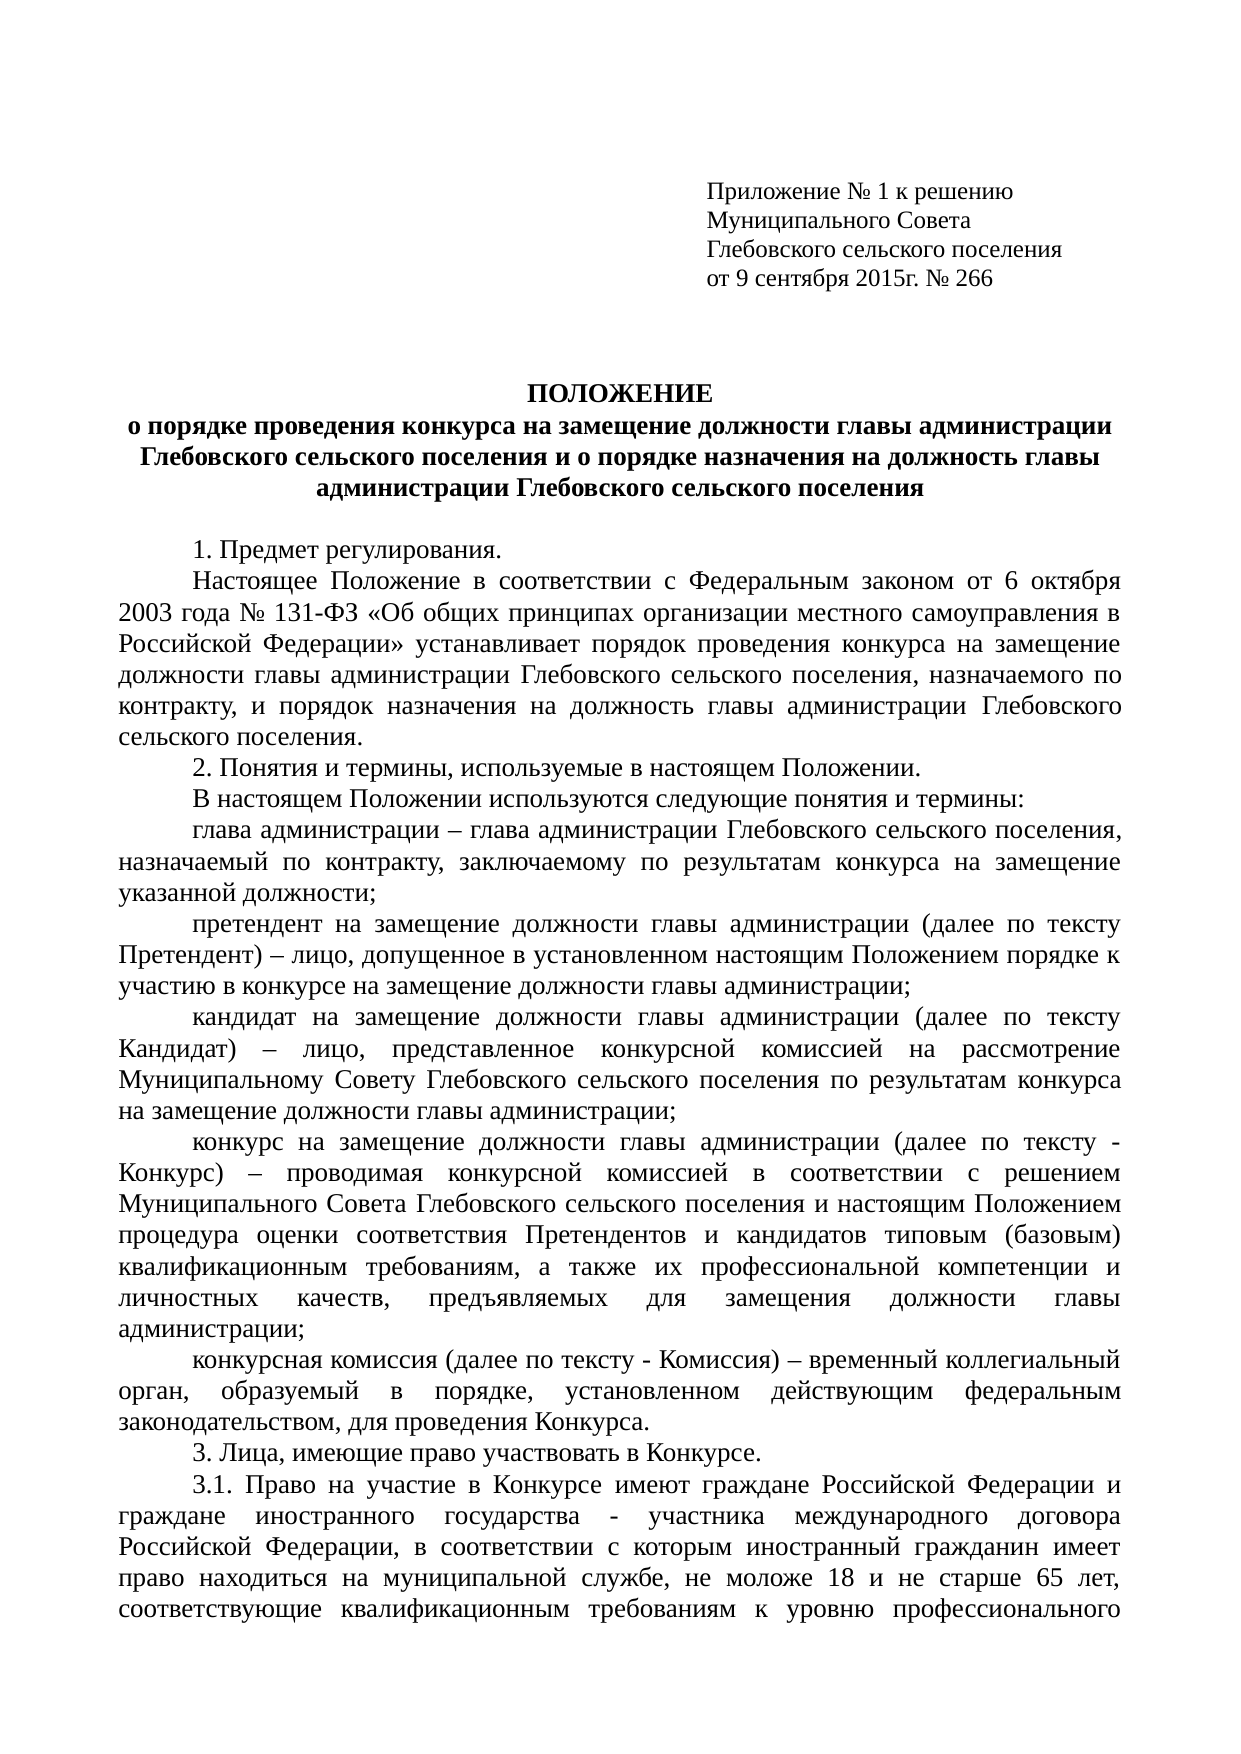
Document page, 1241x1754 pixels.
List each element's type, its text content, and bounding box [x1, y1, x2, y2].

text конкурсная комиссия (далее по тексту - Комиссия) – временный коллегиальный орган, образуемый в порядке, установленном действующим федеральным законодательством, для проведения Конкурса. [118, 1343, 1122, 1437]
text 3. Лица, имеющие право участвовать в Конкурсе. [118, 1437, 1122, 1468]
text о порядке проведения конкурса на замещение должности главы администрации Глебовского сельского поселения и о порядке назначения на должность главы администрации Глебовского сельского поселения [118, 409, 1122, 502]
text претендент на замещение должности главы администрации (далее по тексту Претендент) – лицо, допущенное в установленном настоящим Положением порядке к участию в конкурсе на замещение должности главы администрации; [118, 907, 1122, 1001]
text 2. Понятия и термины, используемые в настоящем Положении. [118, 751, 1122, 782]
text Муниципального Совета [118, 205, 1122, 234]
text конкурс на замещение должности главы администрации (далее по тексту - Конкурс) – проводимая конкурсной комиссией в соответствии с решением Муниципального Совета Глебовского сельского поселения и настоящим Положением процедура оценки соответствия Претендентов и кандидатов типовым (базовым) квалификационным требованиям, а также их профессиональной компетенции и личностных качеств, предъявляемых для замещения должности главы администрации; [118, 1125, 1122, 1343]
text ПОЛОЖЕНИЕ [118, 378, 1122, 409]
text В настоящем Положении используются следующие понятия и термины: [118, 782, 1122, 814]
text от 9 сентября 2015г. № 266 [118, 263, 1122, 291]
text кандидат на замещение должности главы администрации (далее по тексту Кандидат) – лицо, представленное конкурсной комиссией на рассмотрение Муниципальному Совету Глебовского сельского поселения по результатам конкурса на замещение должности главы администрации; [118, 1001, 1122, 1125]
text Настоящее Положение в соответствии с Федеральным законом от 6 октября 2003 года № 131-ФЗ «Об общих принципах организации местного самоуправления в Российской Федерации» устанавливает порядок проведения конкурса на замещение должности главы администрации Глебовского сельского поселения, назначаемого по контракту, и порядок назначения на должность главы администрации Глебовского сельского поселения. [118, 564, 1122, 751]
text Глебовского сельского поселения [118, 234, 1122, 263]
text 1. Предмет регулирования. [118, 533, 1122, 564]
text 3.1. Право на участие в Конкурсе имеют граждане Российской Федерации и граждане иностранного государства - участника международного договора Российской Федерации, в соответствии с которым иностранный гражданин имеет право находиться на муниципальной службе, не моложе 18 и не старше 65 лет, соответствующие квалификационным требованиям к уровню профессионального [118, 1468, 1122, 1623]
text глава администрации – глава администрации Глебовского сельского поселения, назначаемый по контракту, заключаемому по результатам конкурса на замещение указанной должности; [118, 814, 1122, 907]
text Приложение № 1 к решению [118, 176, 1122, 205]
